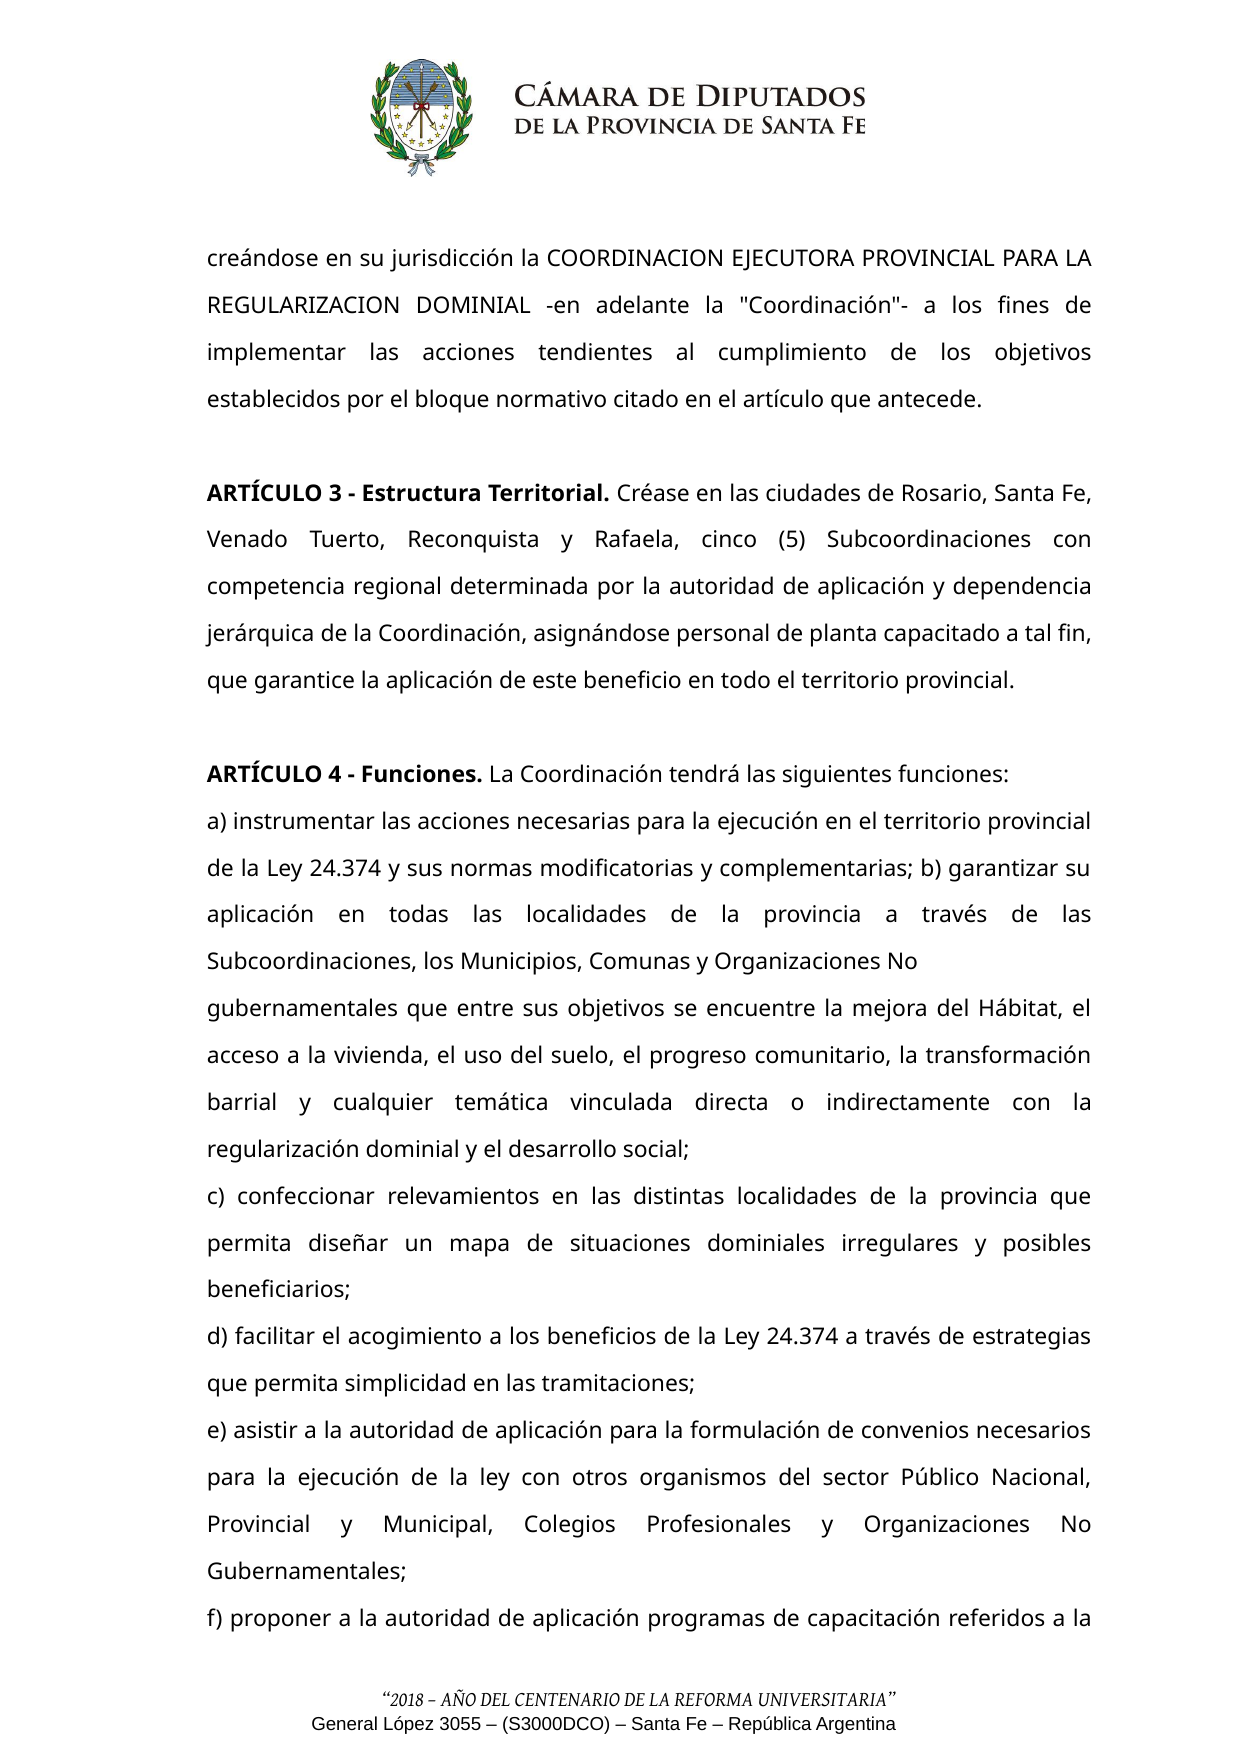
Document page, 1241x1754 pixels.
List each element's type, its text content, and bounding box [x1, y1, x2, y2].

text ARTÍCULO 3 - Estructura Territorial. Créase en las ciudades de Rosario, Santa Fe, Venado Tuerto, Reconquista y Rafaela, cinco (5) Subcoordinaciones con competencia regional determinada por la autoridad de aplicación y dependencia jerárquica de la Coordinación, asignándose personal de planta capacitado a tal fin, que garantice la aplicación de este beneficio en todo el territorio provincial. [207, 477, 1093, 695]
text creándose en su jurisdicción la COORDINACION EJECUTORA PROVINCIAL PARA LA REGULARIZACION DOMINIAL -en adelante la "Coordinación"- a los fines de implementar las acciones tendientes al cumplimiento de los objetivos establecidos por el bloque normativo citado en el artículo que antecede. [207, 242, 1093, 414]
text e) asistir a la autoridad de aplicación para la formulación de convenios necesarios para la ejecución de la ley con otros organismos del sector Público Nacional, Provincial y Municipal, Colegios Profesionales y Organizaciones No Gubernamentales; [207, 1414, 1093, 1586]
picture [370, 59, 866, 181]
text ARTÍCULO 4 - Funciones. La Coordinación tendrá las siguientes funciones: [207, 758, 1093, 789]
text f) proponer a la autoridad de aplicación programas de capacitación referidos a la [207, 1602, 1093, 1633]
text c) confeccionar relevamientos en las distintas localidades de la provincia que permita diseñar un mapa de situaciones dominiales irregulares y posibles beneficiarios; [207, 1180, 1093, 1305]
text gubernamentales que entre sus objetivos se encuentre la mejora del Hábitat, el acceso a la vivienda, el uso del suelo, el progreso comunitario, la transformación barrial y cualquier temática vinculada directa o indirectamente con la regularización dominial y el desarrollo social; [207, 992, 1093, 1164]
text d) facilitar el acogimiento a los beneficios de la Ley 24.374 a través de estrategias que permita simplicidad en las tramitaciones; [207, 1320, 1093, 1398]
text a) instrumentar las acciones necesarias para la ejecución en el territorio provincial de la Ley 24.374 y sus normas modificatorias y complementarias; b) garantizar su aplicación en todas las localidades de la provincia a través de las Subcoordinaciones, los Municipios, Comunas y Organizaciones No [207, 805, 1093, 977]
